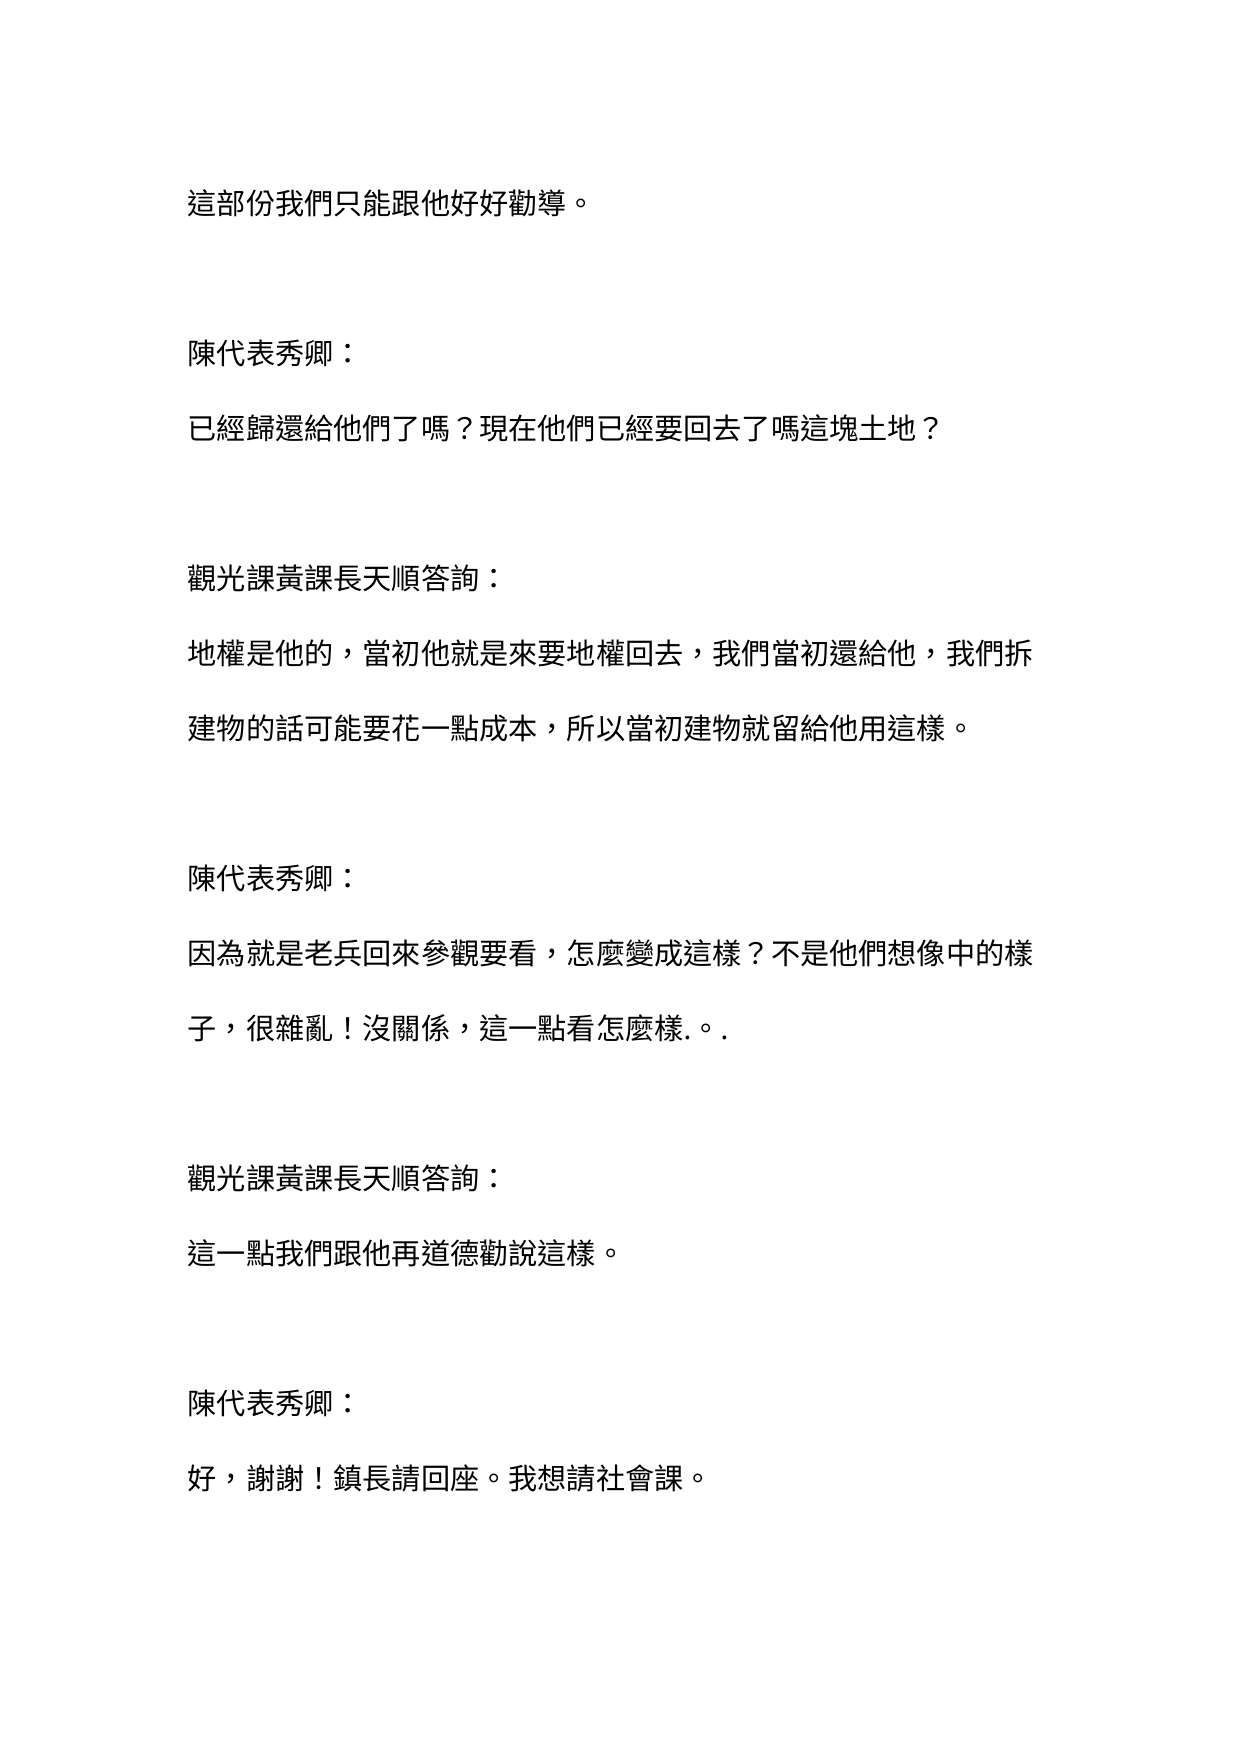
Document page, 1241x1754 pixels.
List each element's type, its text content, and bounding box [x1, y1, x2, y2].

text 陳代表秀卿： [187, 1364, 1053, 1439]
text 陳代表秀卿： [187, 314, 1053, 389]
text 這一點我們跟他再道德勸說這樣。 [187, 1214, 1053, 1289]
text 陳代表秀卿： [187, 839, 1053, 914]
text 已經歸還給他們了嗎？現在他們已經要回去了嗎這塊土地？ [187, 389, 1053, 464]
text 好，謝謝！鎮長請回座。我想請社會課。 [187, 1439, 1053, 1514]
text 這部份我們只能跟他好好勸導。 [187, 164, 1053, 239]
text 因為就是老兵回來參觀要看，怎麼變成這樣？不是他們想像中的樣子，很雜亂！沒關係，這一點看怎麼樣.。. [187, 914, 1053, 1064]
text 地權是他的，當初他就是來要地權回去，我們當初還給他，我們拆建物的話可能要花一點成本，所以當初建物就留給他用這樣。 [187, 614, 1053, 764]
text 觀光課黃課長天順答詢： [187, 539, 1053, 614]
text 觀光課黃課長天順答詢： [187, 1139, 1053, 1214]
